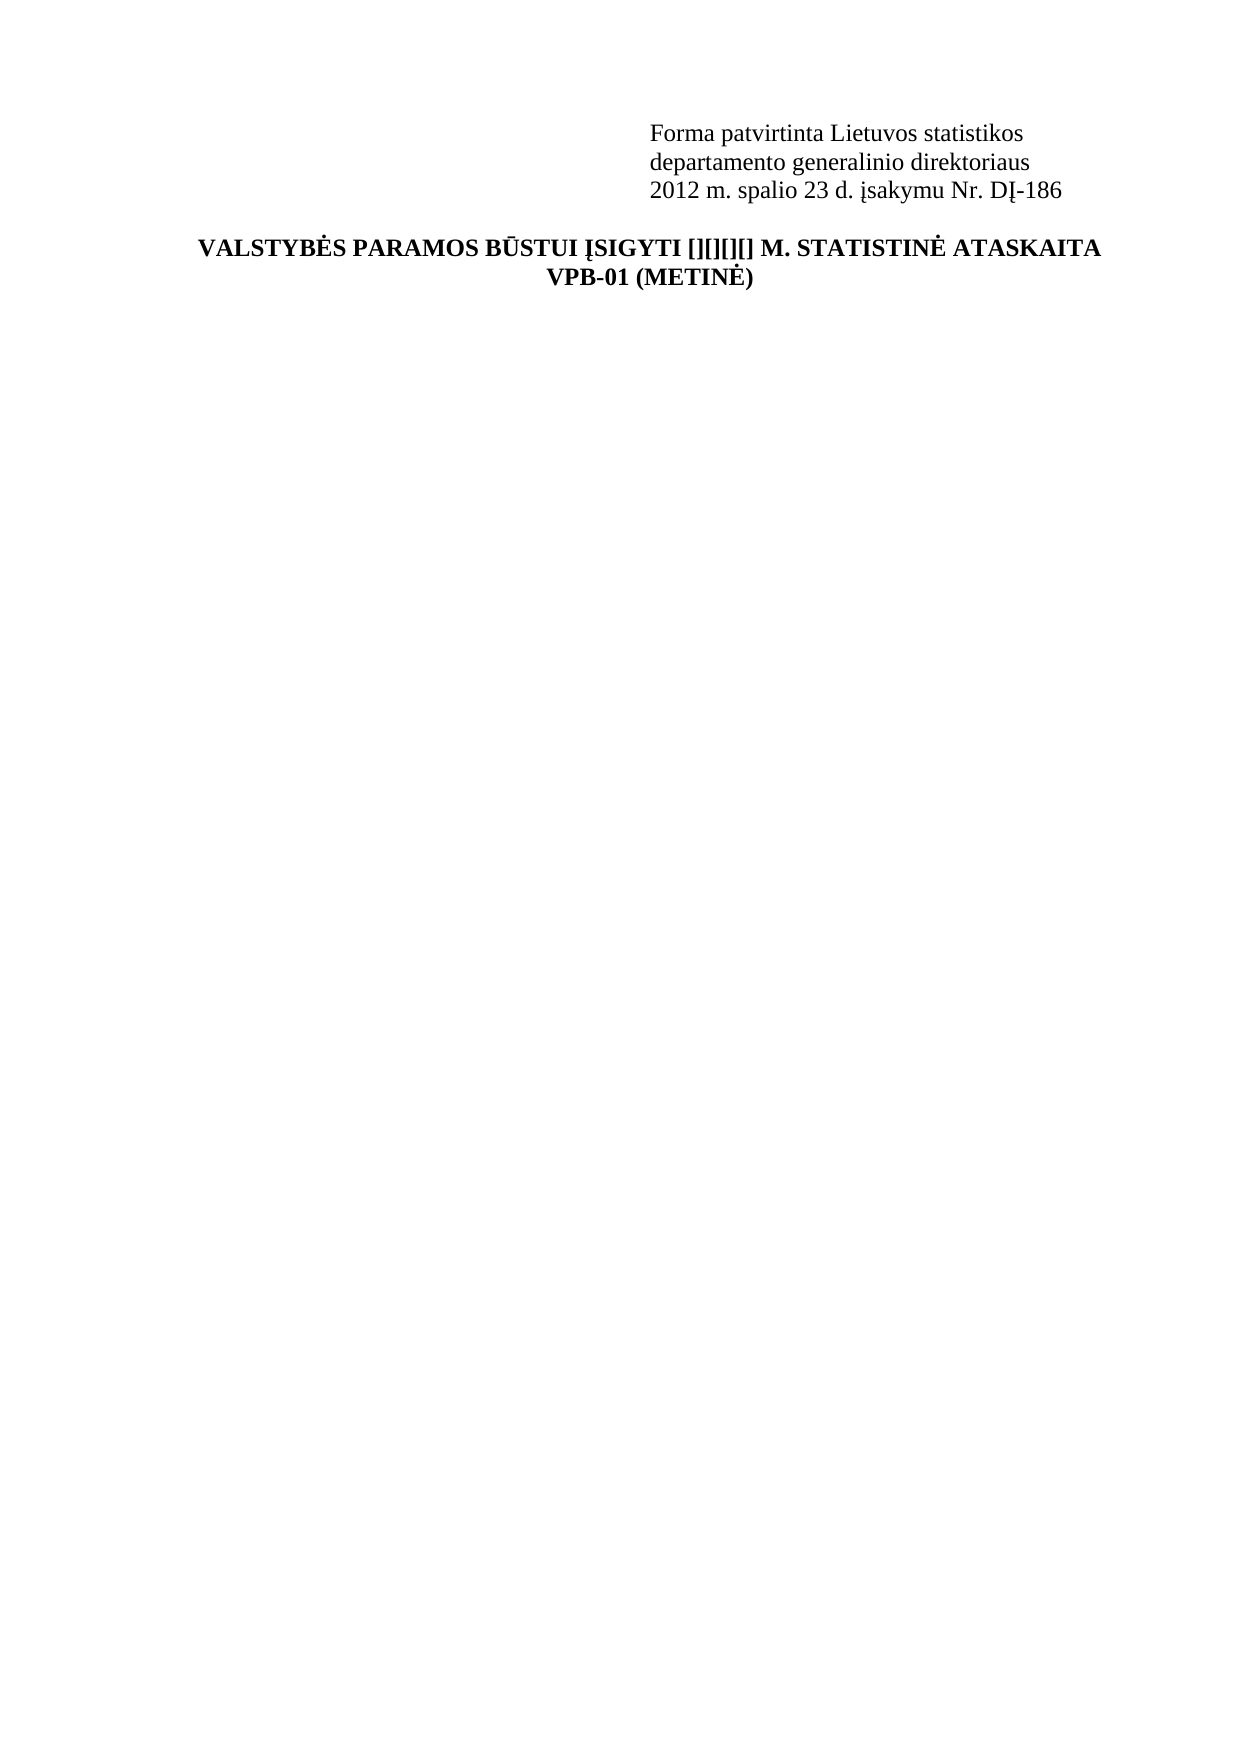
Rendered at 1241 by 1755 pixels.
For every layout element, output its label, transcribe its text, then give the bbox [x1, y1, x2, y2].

text VPB-01 (metinė) [177, 262, 1122, 291]
text Valstybės paramos būstui įsigyti [][][][] m. statistinė ataskaita [177, 233, 1122, 262]
text departamento generalinio direktoriaus [649, 147, 1122, 176]
text 2012 m. spalio 23 d. įsakymu Nr. DĮ-186 [649, 176, 1122, 204]
text Forma patvirtinta Lietuvos statistikos [649, 118, 1122, 147]
